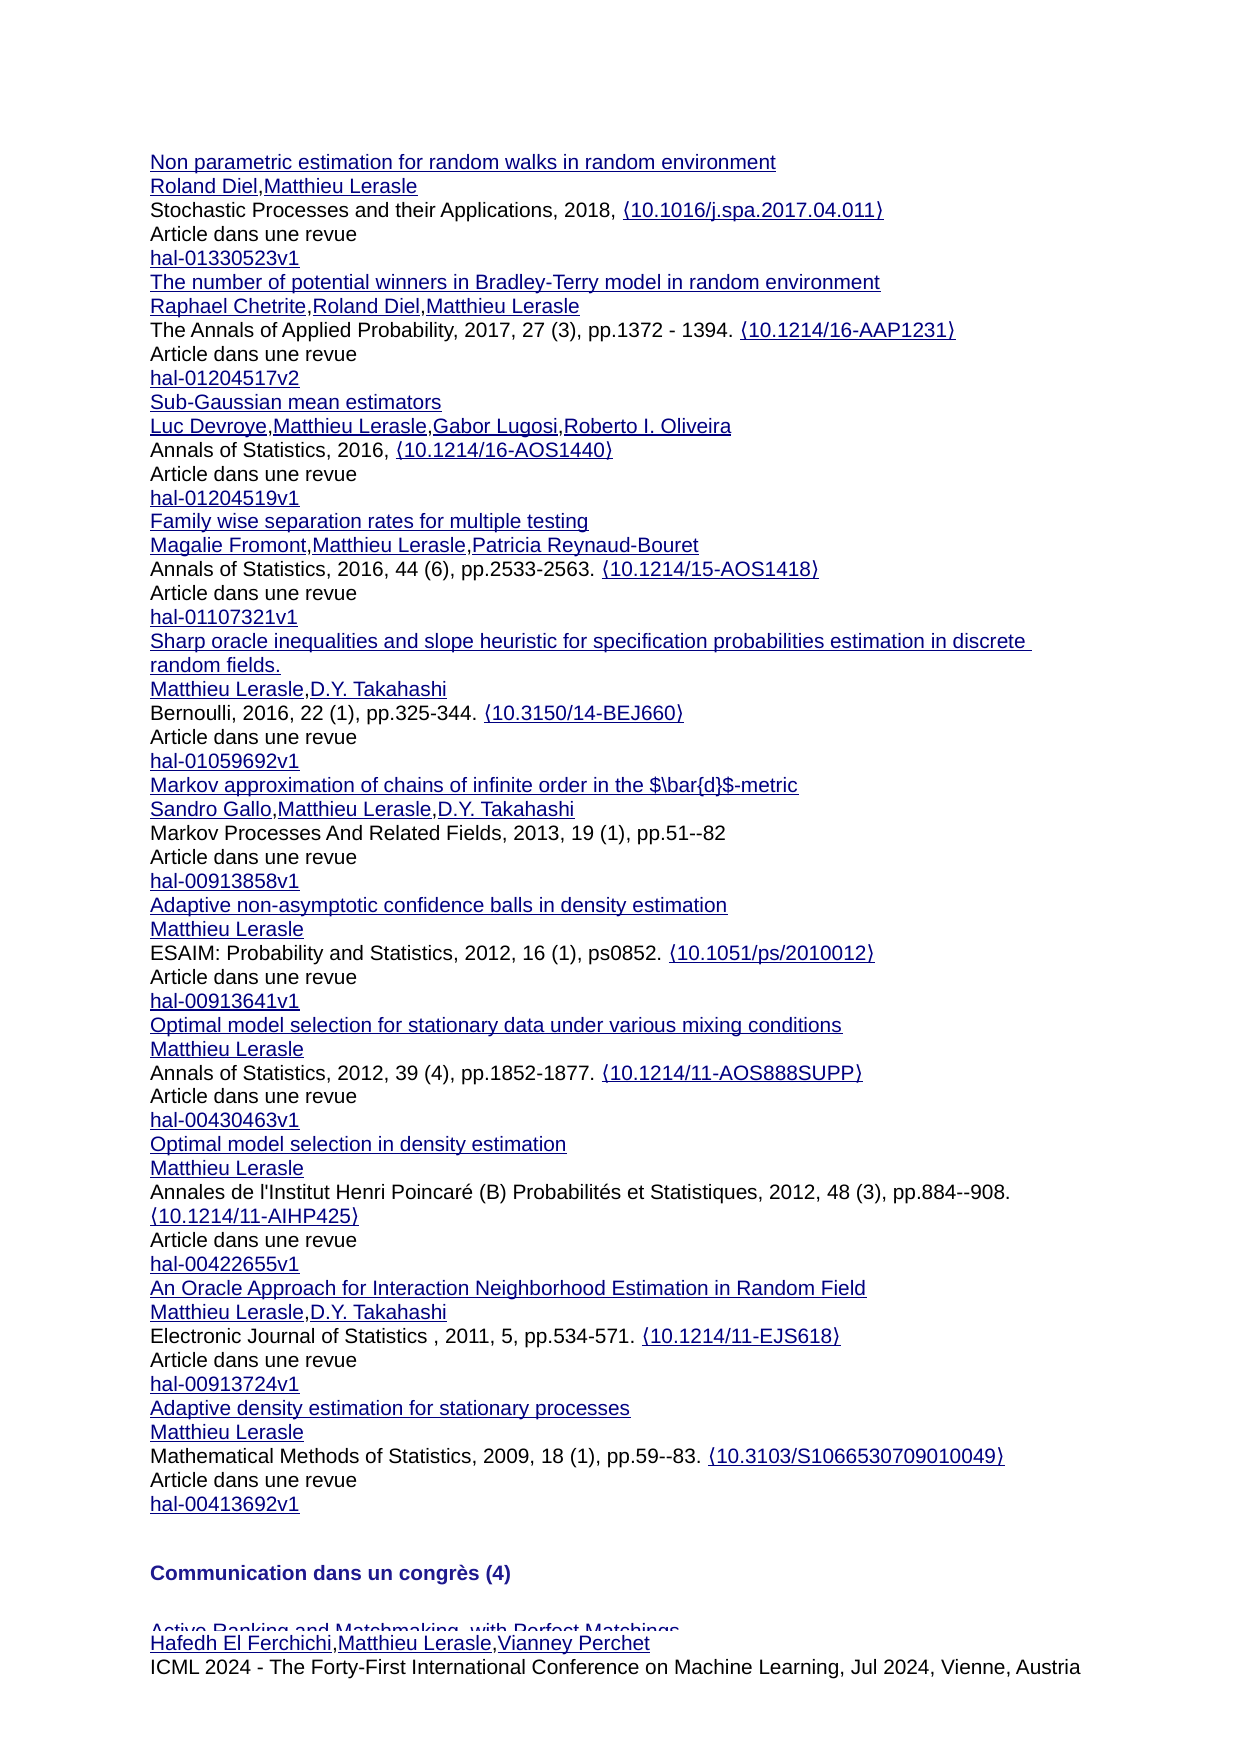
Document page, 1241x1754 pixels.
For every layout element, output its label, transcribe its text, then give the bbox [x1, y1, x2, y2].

table_cell An Oracle Approach for Interaction Neighborhood Estimation in Random Field Matthieu Lerasle,D.Y. Takahashi Electronic Journal of Statistics , 2011, 5, pp.534-571. ⟨10.1214/11-EJS618⟩ Article dans une revue hal-00913724v1 [150, 1276, 1090, 1396]
table_cell Optimal model selection for stationary data under various mixing conditions Matthieu Lerasle Annals of Statistics, 2012, 39 (4), pp.1852-1877. ⟨10.1214/11-AOS888SUPP⟩ Article dans une revue hal-00430463v1 [150, 1013, 1090, 1132]
table_cell Sharp oracle inequalities and slope heuristic for specification probabilities estimation in discrete random fields. Matthieu Lerasle,D.Y. Takahashi Bernoulli, 2016, 22 (1), pp.325-344. ⟨10.3150/14-BEJ660⟩ Article dans une revue hal-01059692v1 [150, 629, 1090, 773]
table_cell Optimal model selection in density estimation Matthieu Lerasle Annales de l'Institut Henri Poincaré (B) Probabilités et Statistiques, 2012, 48 (3), pp.884--908. ⟨10.1214/11-AIHP425⟩ Article dans une revue hal-00422655v1 [150, 1132, 1090, 1276]
table_header Active Ranking and Matchmaking, with Perfect Matchings Hafedh El Ferchichi,Matthieu Lerasle,Vianney Perchet ICML 2024 - The Forty-First International Conference on Machine Learning, Jul 2024, Vienne, Austria [150, 1619, 1090, 1679]
table_cell Adaptive non-asymptotic confidence balls in density estimation Matthieu Lerasle ESAIM: Probability and Statistics, 2012, 16 (1), ps0852. ⟨10.1051/ps/2010012⟩ Article dans une revue hal-00913641v1 [150, 893, 1090, 1012]
table_cell Sub-Gaussian mean estimators Luc Devroye,Matthieu Lerasle,Gabor Lugosi,Roberto I. Oliveira Annals of Statistics, 2016, ⟨10.1214/16-AOS1440⟩ Article dans une revue hal-01204519v1 [150, 390, 1090, 509]
subtitle Communication dans un congrès (4) [150, 1560, 1090, 1584]
table_cell Family wise separation rates for multiple testing Magalie Fromont,Matthieu Lerasle,Patricia Reynaud-Bouret Annals of Statistics, 2016, 44 (6), pp.2533-2563. ⟨10.1214/15-AOS1418⟩ Article dans une revue hal-01107321v1 [150, 509, 1090, 629]
table_cell The number of potential winners in Bradley-Terry model in random environment Raphael Chetrite,Roland Diel,Matthieu Lerasle The Annals of Applied Probability, 2017, 27 (3), pp.1372 - 1394. ⟨10.1214/16-AAP1231⟩ Article dans une revue hal-01204517v2 [150, 270, 1090, 389]
table_cell Markov approximation of chains of infinite order in the $\bar{d}$-metric Sandro Gallo,Matthieu Lerasle,D.Y. Takahashi Markov Processes And Related Fields, 2013, 19 (1), pp.51--82 Article dans une revue hal-00913858v1 [150, 773, 1090, 893]
table_cell Adaptive density estimation for stationary processes Matthieu Lerasle Mathematical Methods of Statistics, 2009, 18 (1), pp.59--83. ⟨10.3103/S1066530709010049⟩ Article dans une revue hal-00413692v1 [150, 1396, 1090, 1516]
table_cell Non parametric estimation for random walks in random environment Roland Diel,Matthieu Lerasle Stochastic Processes and their Applications, 2018, ⟨10.1016/j.spa.2017.04.011⟩ Article dans une revue hal-01330523v1 [150, 150, 1090, 270]
